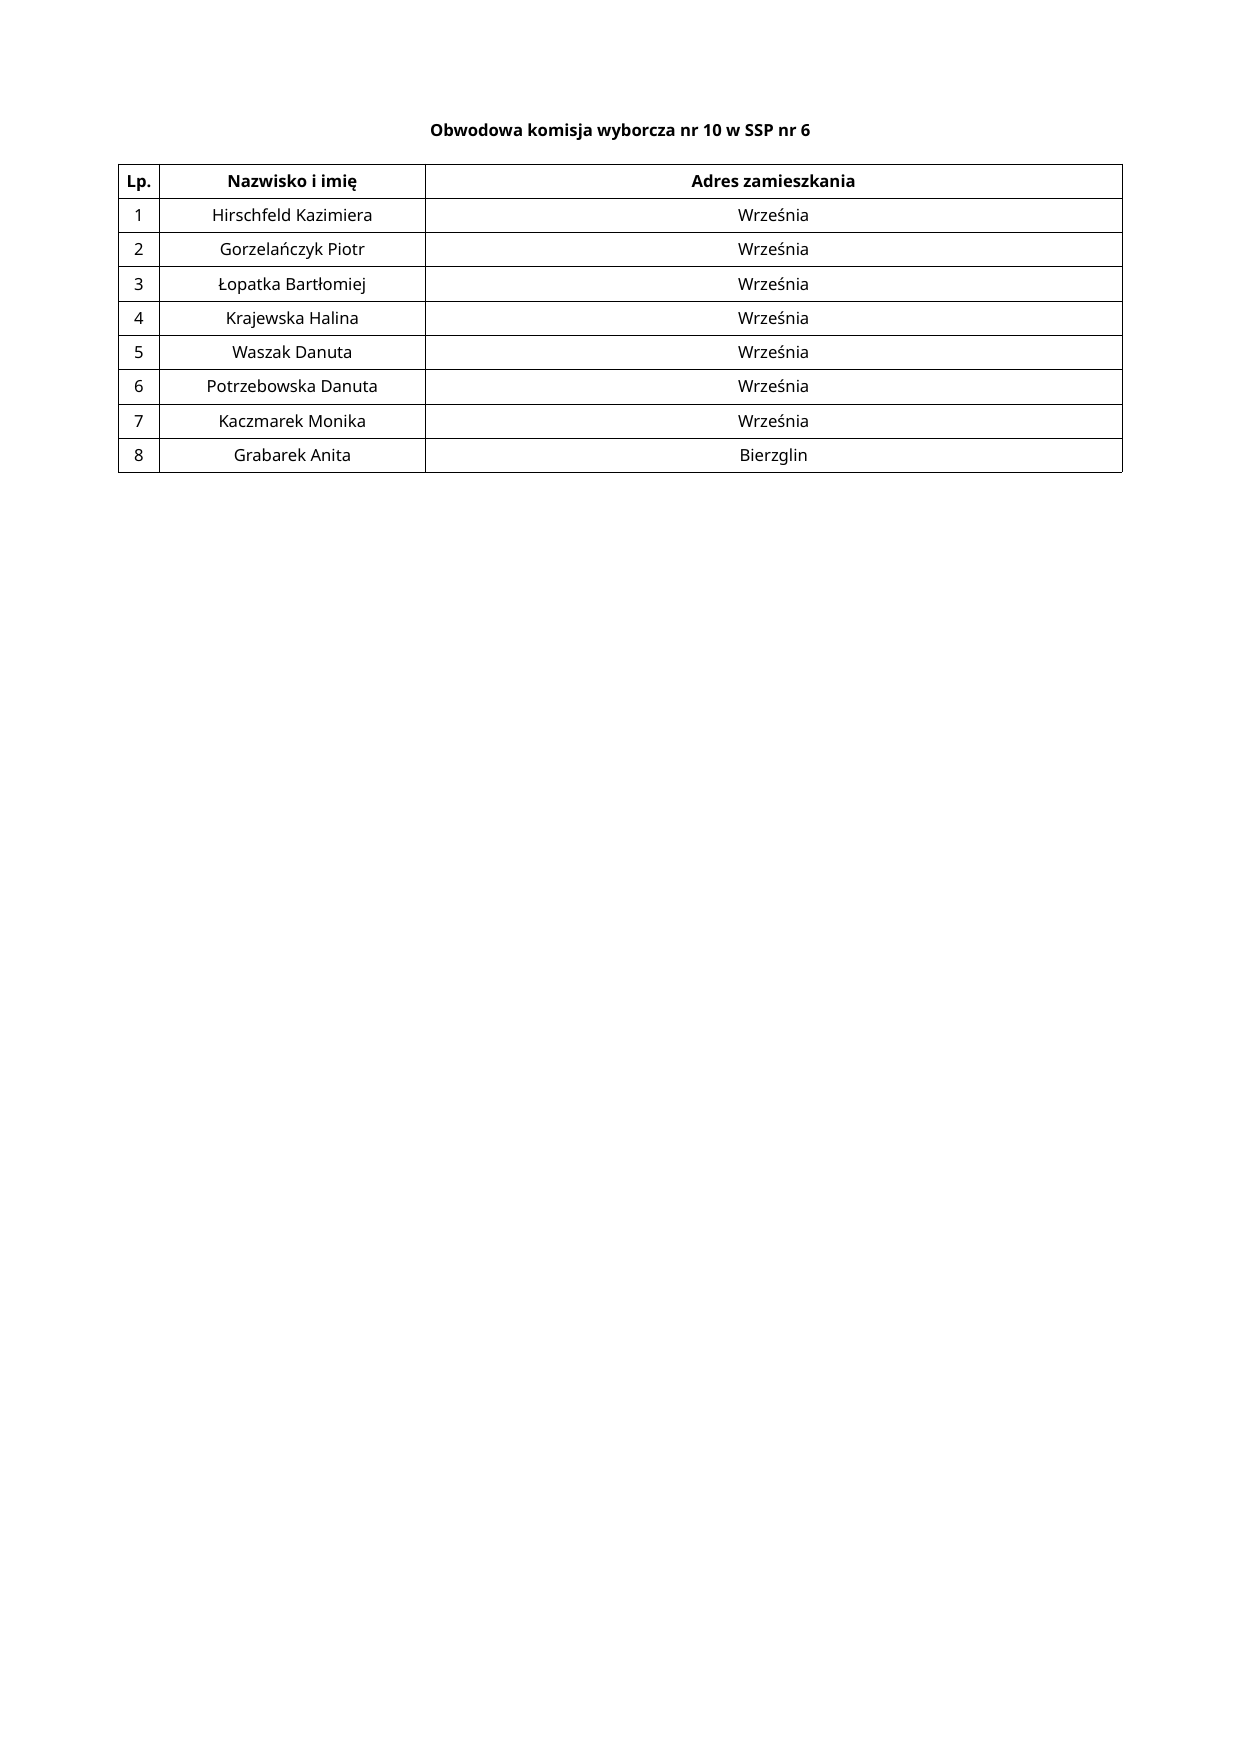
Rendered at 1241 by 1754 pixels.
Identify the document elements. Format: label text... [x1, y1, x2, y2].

table_cell Krajewska Halina [160, 302, 425, 335]
table_cell Września [426, 267, 1122, 301]
text Obwodowa komisja wyborcza nr 10 w SSP nr 6 [118, 118, 1122, 141]
table_cell Gorzelańczyk Piotr [160, 233, 425, 266]
table_cell Bierzglin [426, 439, 1122, 472]
table_header Lp. [119, 165, 159, 198]
table_cell 6 [119, 370, 159, 403]
table_cell Września [426, 233, 1122, 266]
table_cell 1 [119, 199, 159, 232]
table_cell 4 [119, 302, 159, 335]
table_cell 3 [119, 267, 159, 301]
table_cell 8 [119, 439, 159, 472]
table_cell Hirschfeld Kazimiera [160, 199, 425, 232]
table_cell Września [426, 199, 1122, 232]
table_cell Września [426, 302, 1122, 335]
table_header Adres zamieszkania [426, 165, 1122, 198]
table_cell 7 [119, 405, 159, 438]
table_cell Grabarek Anita [160, 439, 425, 472]
table_cell Potrzebowska Danuta [160, 370, 425, 403]
table_cell Września [426, 336, 1122, 369]
table_header Nazwisko i imię [160, 165, 425, 198]
table_cell 5 [119, 336, 159, 369]
table_cell Września [426, 405, 1122, 438]
table_cell Łopatka Bartłomiej [160, 267, 425, 301]
table_cell Września [426, 370, 1122, 403]
table_cell Waszak Danuta [160, 336, 425, 369]
table_cell Kaczmarek Monika [160, 405, 425, 438]
table_cell 2 [119, 233, 159, 266]
